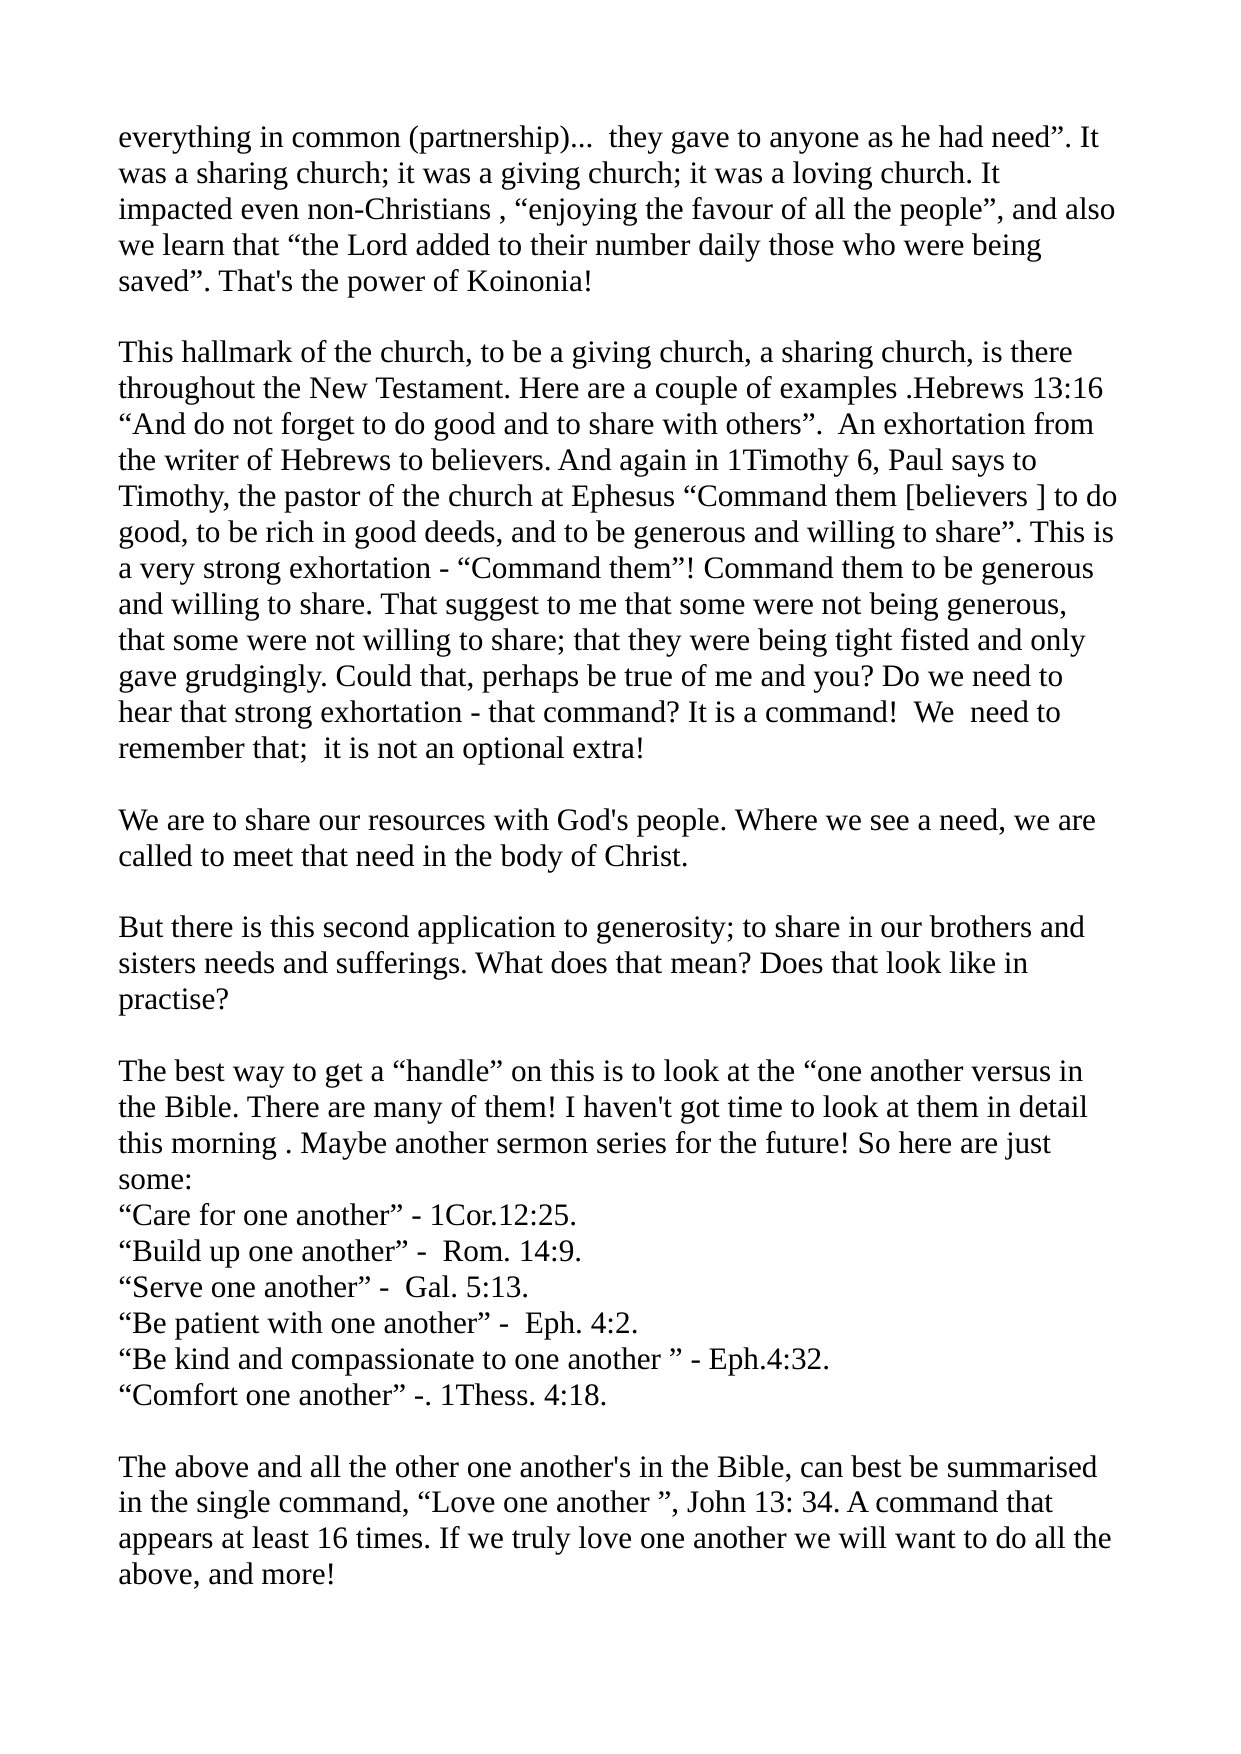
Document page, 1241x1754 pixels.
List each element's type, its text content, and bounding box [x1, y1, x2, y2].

text everything in common (partnership)... they gave to anyone as he had need”. It was a sharing church; it was a giving church; it was a loving church. It impacted even non-Christians , “enjoying the favour of all the people”, and also we learn that “the Lord added to their number daily those who were being saved”. That's the power of Koinonia! [118, 118, 1122, 298]
text “Be patient with one another” - Eph. 4:2. [118, 1304, 1122, 1340]
text The best way to get a “handle” on this is to look at the “one another versus in the Bible. There are many of them! I haven't got time to look at them in detail this morning . Maybe another sermon series for the future! So here are just some: [118, 1052, 1122, 1196]
text We are to share our resources with God's people. Where we see a need, we are called to meet that need in the body of Christ. [118, 801, 1122, 873]
text “Build up one another” - Rom. 14:9. [118, 1232, 1122, 1268]
text “Care for one another” - 1Cor.12:25. [118, 1196, 1122, 1232]
text “Serve one another” - Gal. 5:13. [118, 1268, 1122, 1304]
text “Comfort one another” -. 1Thess. 4:18. [118, 1376, 1122, 1412]
text This hallmark of the church, to be a giving church, a sharing church, is there throughout the New Testament. Here are a couple of examples .Hebrews 13:16 “And do not forget to do good and to share with others”. An exhortation from the writer of Hebrews to believers. And again in 1Timothy 6, Paul says to Timothy, the pastor of the church at Ephesus “Command them [believers ] to do good, to be rich in good deeds, and to be generous and willing to share”. This is a very strong exhortation - “Command them”! Command them to be generous and willing to share. That suggest to me that some were not being generous, that some were not willing to share; that they were being tight fisted and only gave grudgingly. Could that, perhaps be true of me and you? Do we need to hear that strong exhortation - that command? It is a command! We need to remember that; it is not an optional extra! [118, 334, 1122, 765]
text But there is this second application to generosity; to share in our brothers and sisters needs and sufferings. What does that mean? Does that look like in practise? [118, 909, 1122, 1017]
text The above and all the other one another's in the Bible, can best be summarised in the single command, “Love one another ”, John 13: 34. A command that appears at least 16 times. If we truly love one another we will want to do all the above, and more! [118, 1448, 1122, 1592]
text “Be kind and compassionate to one another ” - Eph.4:32. [118, 1340, 1122, 1376]
